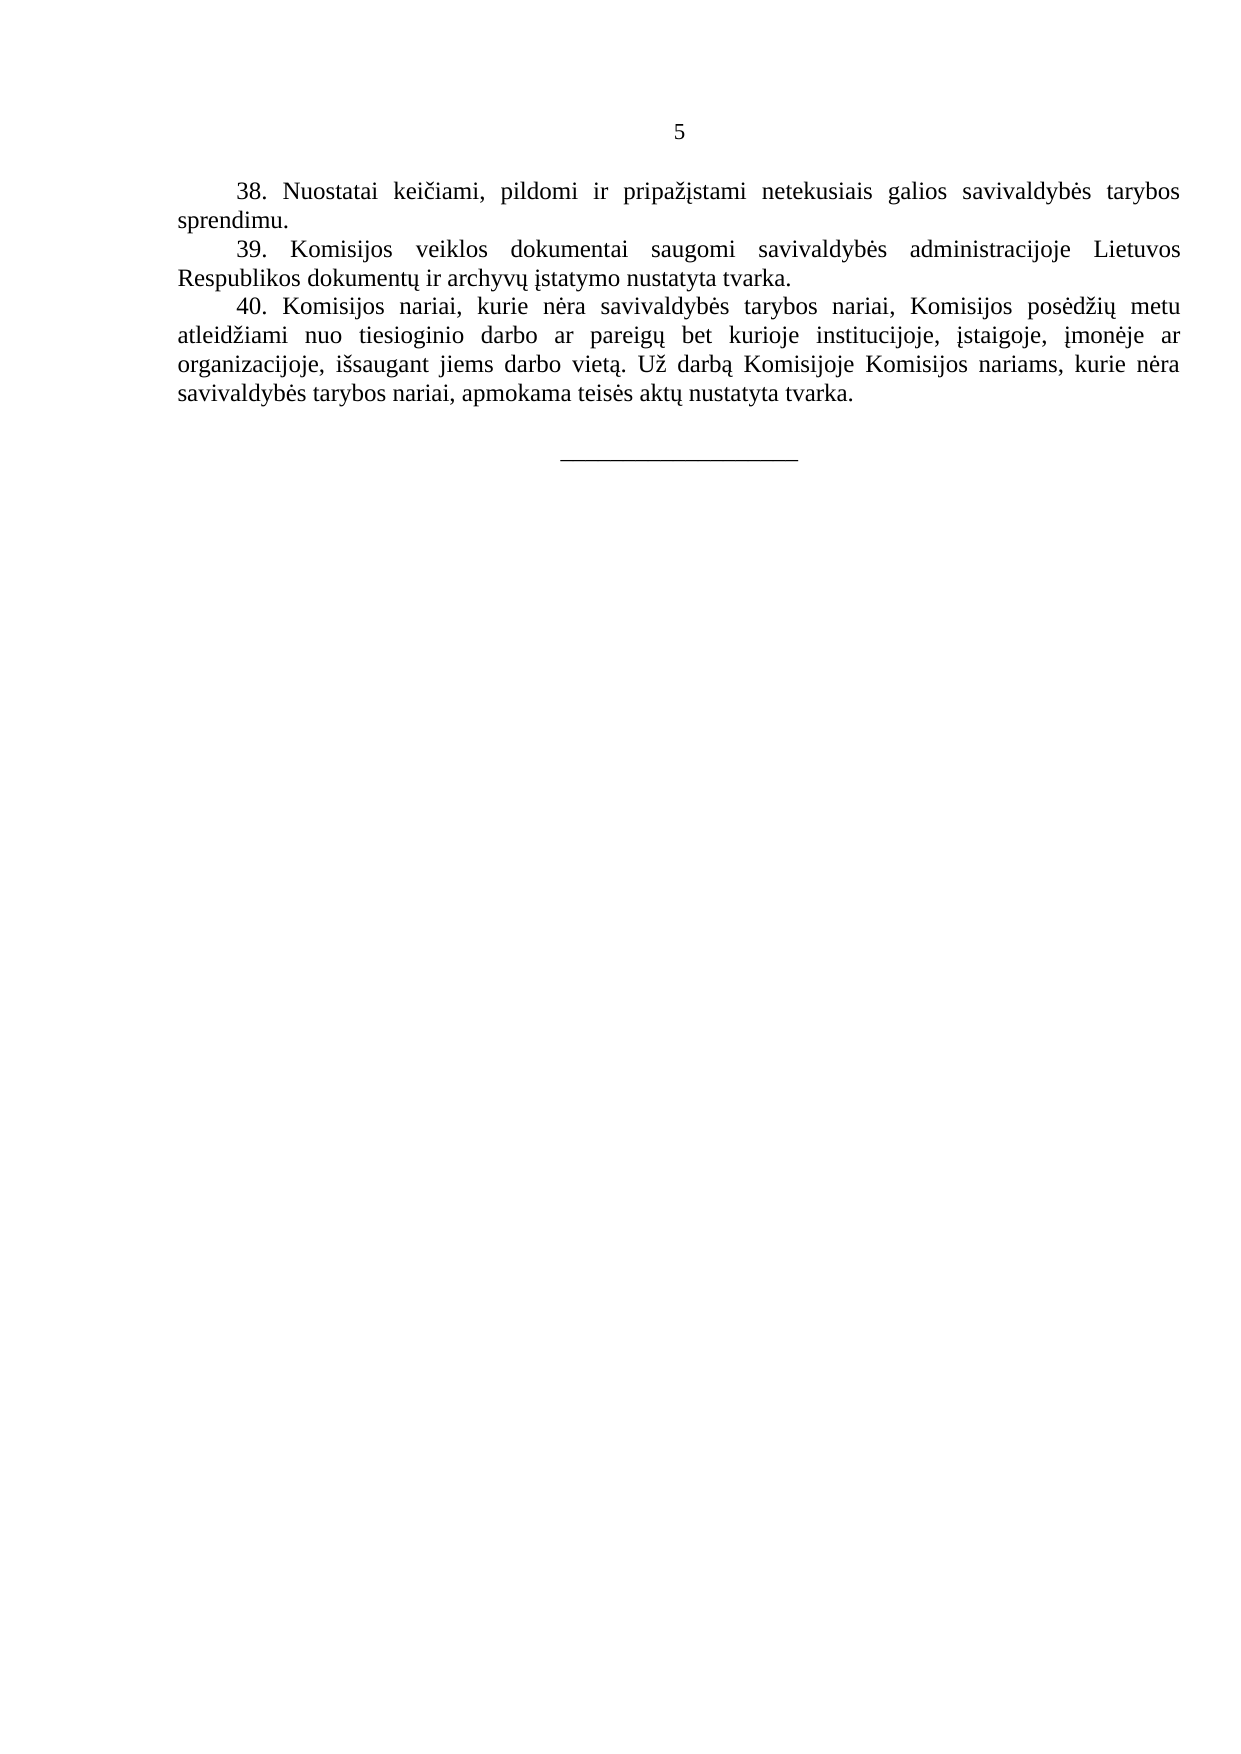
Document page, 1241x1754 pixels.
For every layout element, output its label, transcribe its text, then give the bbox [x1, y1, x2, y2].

text 40. Komisijos nariai, kurie nėra savivaldybės tarybos nariai, Komisijos posėdžių metu atleidžiami nuo tiesioginio darbo ar pareigų bet kurioje institucijoje, įstaigoje, įmonėje ar organizacijoje, išsaugant jiems darbo vietą. Už darbą Komisijoje Komisijos nariams, kurie nėra savivaldybės tarybos nariai, apmokama teisės aktų nustatyta tvarka. [177, 291, 1181, 406]
text 38. Nuostatai keičiami, pildomi ir pripažįstami netekusiais galios savivaldybės tarybos sprendimu. [177, 176, 1181, 234]
text ___________________ [177, 435, 1181, 464]
text 39. Komisijos veiklos dokumentai saugomi savivaldybės administracijoje Lietuvos Respublikos dokumentų ir archyvų įstatymo nustatyta tvarka. [177, 234, 1181, 291]
